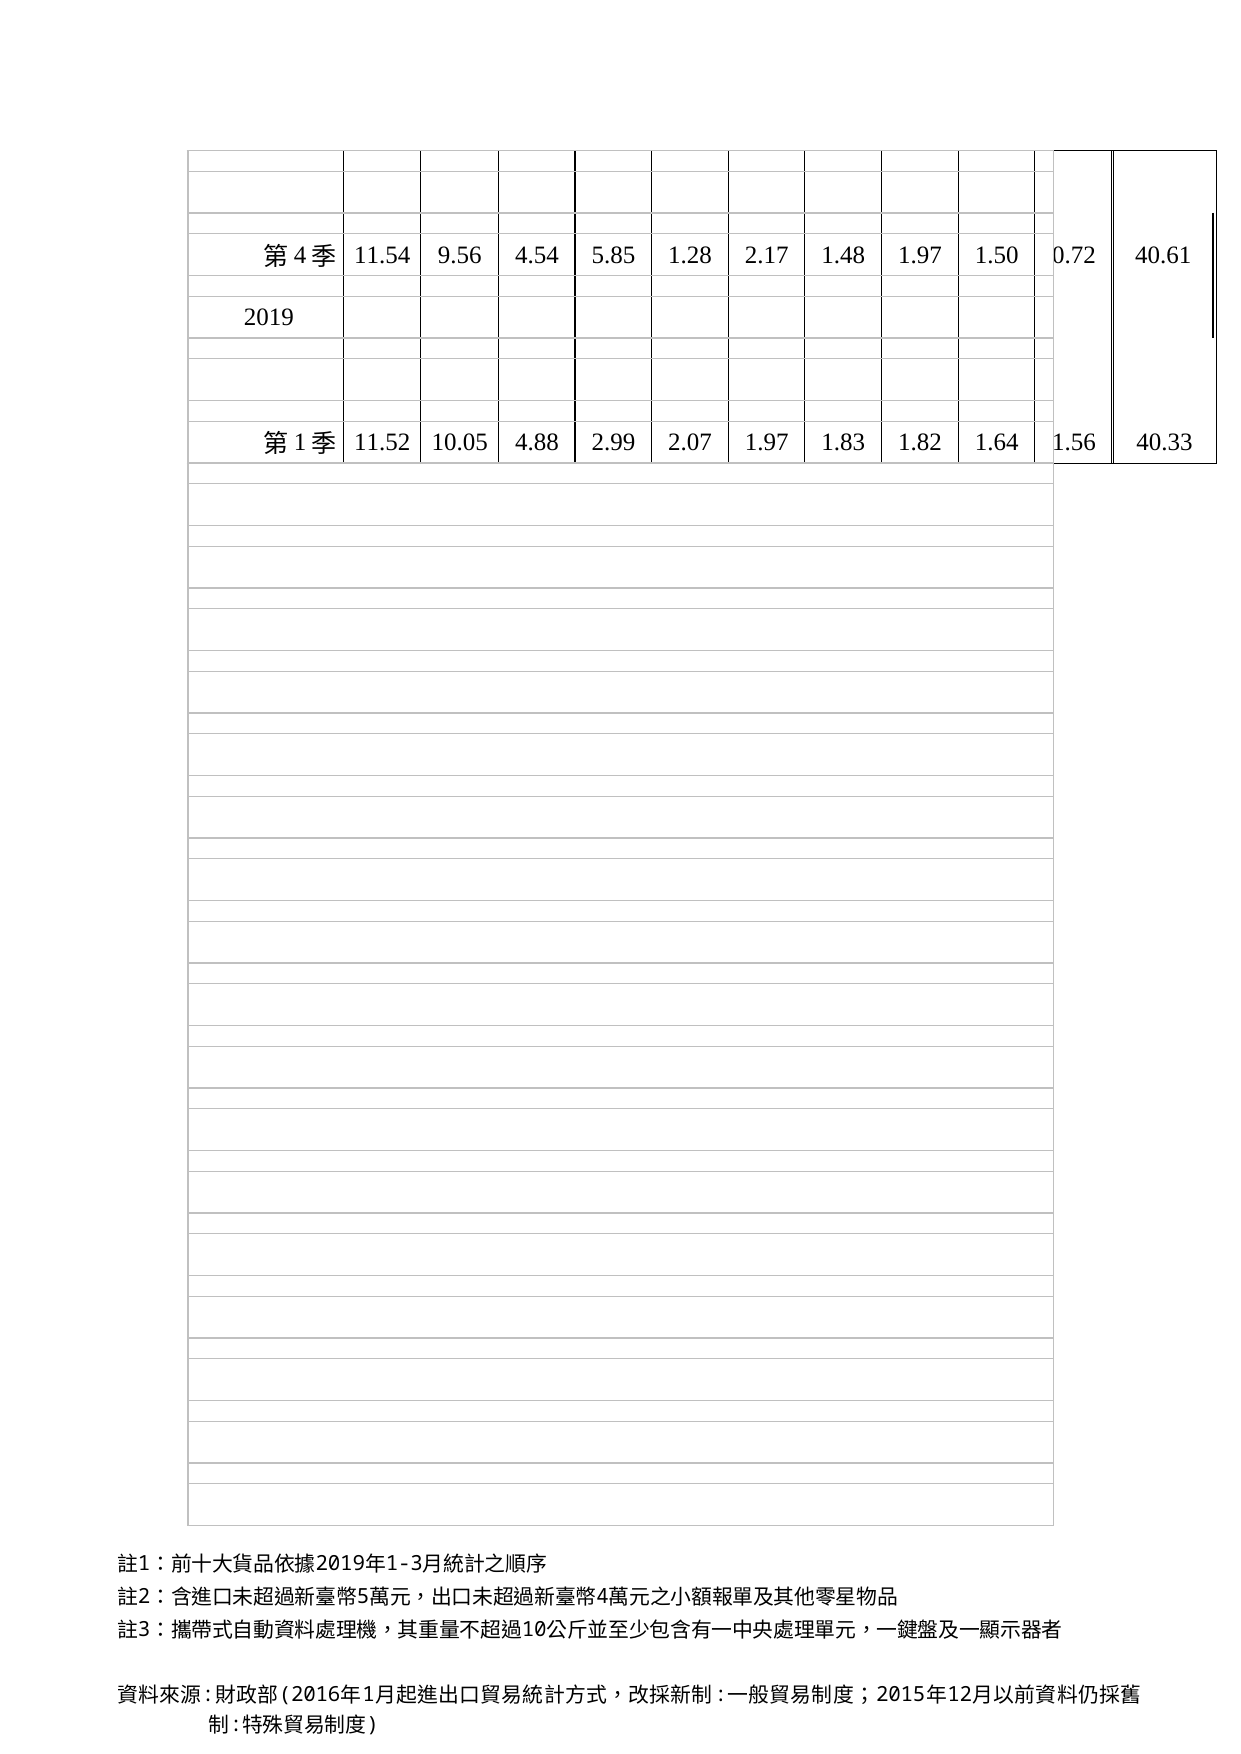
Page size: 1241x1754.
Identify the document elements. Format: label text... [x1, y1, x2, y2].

table_cell [959, 172, 1034, 212]
table_cell [499, 401, 574, 421]
table_cell 9.56 [421, 234, 498, 275]
table_cell 40.33 [1114, 400, 1216, 462]
table_cell [421, 401, 498, 421]
table_cell [421, 297, 498, 337]
table_cell [344, 359, 420, 400]
table_cell [959, 401, 1034, 421]
table_cell 1.50 [959, 234, 1034, 275]
table_cell [729, 401, 804, 421]
table_cell [805, 297, 881, 337]
table_cell 0.72 [1054, 151, 1111, 400]
table_cell 2019 [189, 297, 343, 337]
table_cell [189, 151, 343, 171]
table_cell [576, 401, 651, 421]
table_cell [576, 297, 651, 337]
table_cell 5.85 [576, 234, 651, 275]
table_cell [189, 359, 343, 400]
text 註2：含進口未超過新臺幣5萬元，出口未超過新臺幣4萬元之小額報單及其他零星物品 [117, 1580, 1142, 1609]
table_cell [189, 401, 343, 421]
table_cell [189, 276, 343, 296]
table_cell [499, 359, 574, 400]
text 資料來源:財政部(2016年1月起進出口貿易統計方式，改採新制:一般貿易制度；2015年12月以前資料仍採舊制:特殊貿易制度) [117, 1679, 1142, 1737]
table_cell [499, 297, 574, 337]
table_cell [421, 172, 498, 212]
table_cell 40.61 [1114, 213, 1212, 275]
table_cell 11.54 [344, 234, 420, 275]
table_cell [959, 297, 1034, 337]
table_cell [805, 172, 881, 212]
table_cell [344, 297, 420, 337]
text 註1：前十大貨品依據2019年1-3月統計之順序 [117, 1547, 1142, 1577]
table_cell [882, 359, 958, 400]
table_cell [344, 172, 420, 212]
table_cell 2.07 [652, 422, 728, 462]
table_cell [576, 359, 651, 400]
table_cell 1.64 [959, 422, 1034, 462]
table_cell [882, 297, 958, 337]
table_cell [344, 401, 420, 421]
table_cell [576, 172, 651, 212]
table_cell [729, 297, 804, 337]
table_cell [882, 172, 958, 212]
table_cell 1.56 [1054, 400, 1111, 462]
table_cell [1035, 401, 1053, 421]
table_cell 1.97 [882, 234, 958, 275]
table_cell [652, 401, 728, 421]
table_cell 1.97 [729, 422, 804, 462]
table_cell 1.82 [882, 422, 958, 462]
text 註3：攜帶式自動資料處理機，其重量不超過10公斤並至少包含有一中央處理單元，一鍵盤及一顯示器者 [117, 1613, 1142, 1642]
table_cell [1114, 275, 1212, 337]
table_cell [882, 401, 958, 421]
table_cell [1114, 151, 1216, 400]
table_cell 2.17 [729, 234, 804, 275]
table_cell 2.99 [576, 422, 651, 462]
table_cell 11.52 [344, 422, 420, 462]
table_cell 第4季 [189, 234, 343, 275]
table_cell [729, 172, 804, 212]
table_cell 4.54 [499, 234, 574, 275]
table_cell [189, 214, 343, 233]
table_cell [652, 297, 728, 337]
table_cell [1035, 422, 1053, 462]
table_cell [652, 172, 728, 212]
table_cell [189, 339, 343, 358]
table_cell [805, 359, 881, 400]
table_cell [652, 359, 728, 400]
table_cell [189, 172, 343, 212]
table_cell [729, 359, 804, 400]
table_cell [959, 359, 1034, 400]
table_cell 1.48 [805, 234, 881, 275]
table_cell 10.05 [421, 422, 498, 462]
table_cell [805, 401, 881, 421]
table_cell 4.88 [499, 422, 574, 462]
table_cell [421, 359, 498, 400]
table_cell [499, 172, 574, 212]
table_cell 第1季 [189, 422, 343, 462]
table_cell 1.83 [805, 422, 881, 462]
table_cell 1.28 [652, 234, 728, 275]
